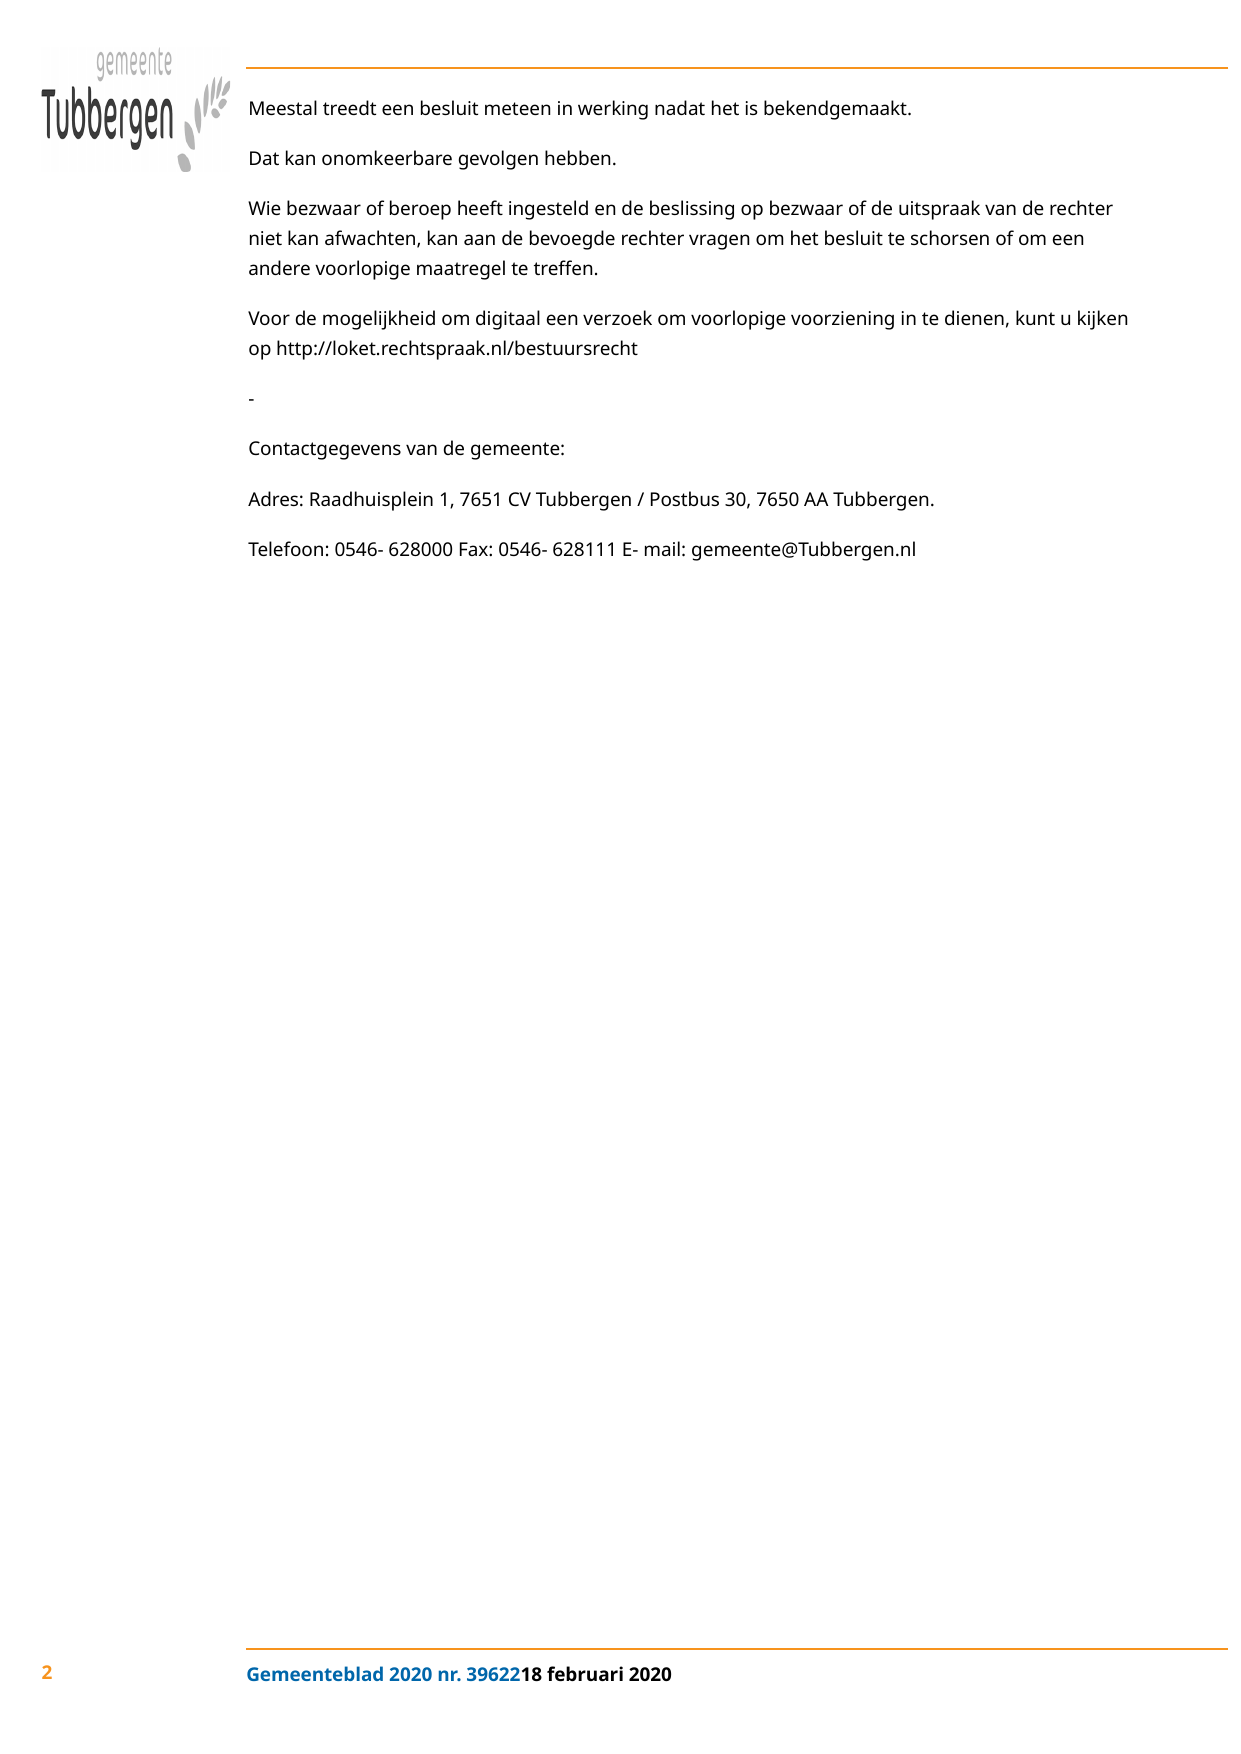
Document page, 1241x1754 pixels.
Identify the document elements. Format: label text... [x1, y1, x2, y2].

text Adres: Raadhuisplein 1, 7651 CV Tubbergen / Postbus 30, 7650 AA Tubbergen. [248, 486, 1152, 512]
text Dat kan onomkeerbare gevolgen hebben. [248, 145, 1152, 171]
picture [41, 47, 231, 172]
text Telefoon: 0546- 628000 Fax: 0546- 628111 E- mail: gemeente@Tubbergen.nl [248, 536, 1152, 562]
text Voor de mogelijkheid om digitaal een verzoek om voorlopige voorziening in te dienen, kunt u kijken op http://loket.rechtspraak.nl/bestuursrecht [248, 305, 1152, 361]
text Meestal treedt een besluit meteen in werking nadat het is bekendgemaakt. [248, 95, 1152, 121]
text Wie bezwaar of beroep heeft ingesteld en de beslissing op bezwaar of de uitspraak van de rechter niet kan afwachten, kan aan de bevoegde rechter vragen om het besluit te schorsen of om een andere voorlopige maatregel te treffen. [248, 196, 1152, 281]
text Contactgegevens van de gemeente: [248, 436, 1152, 461]
text - [248, 385, 1152, 411]
